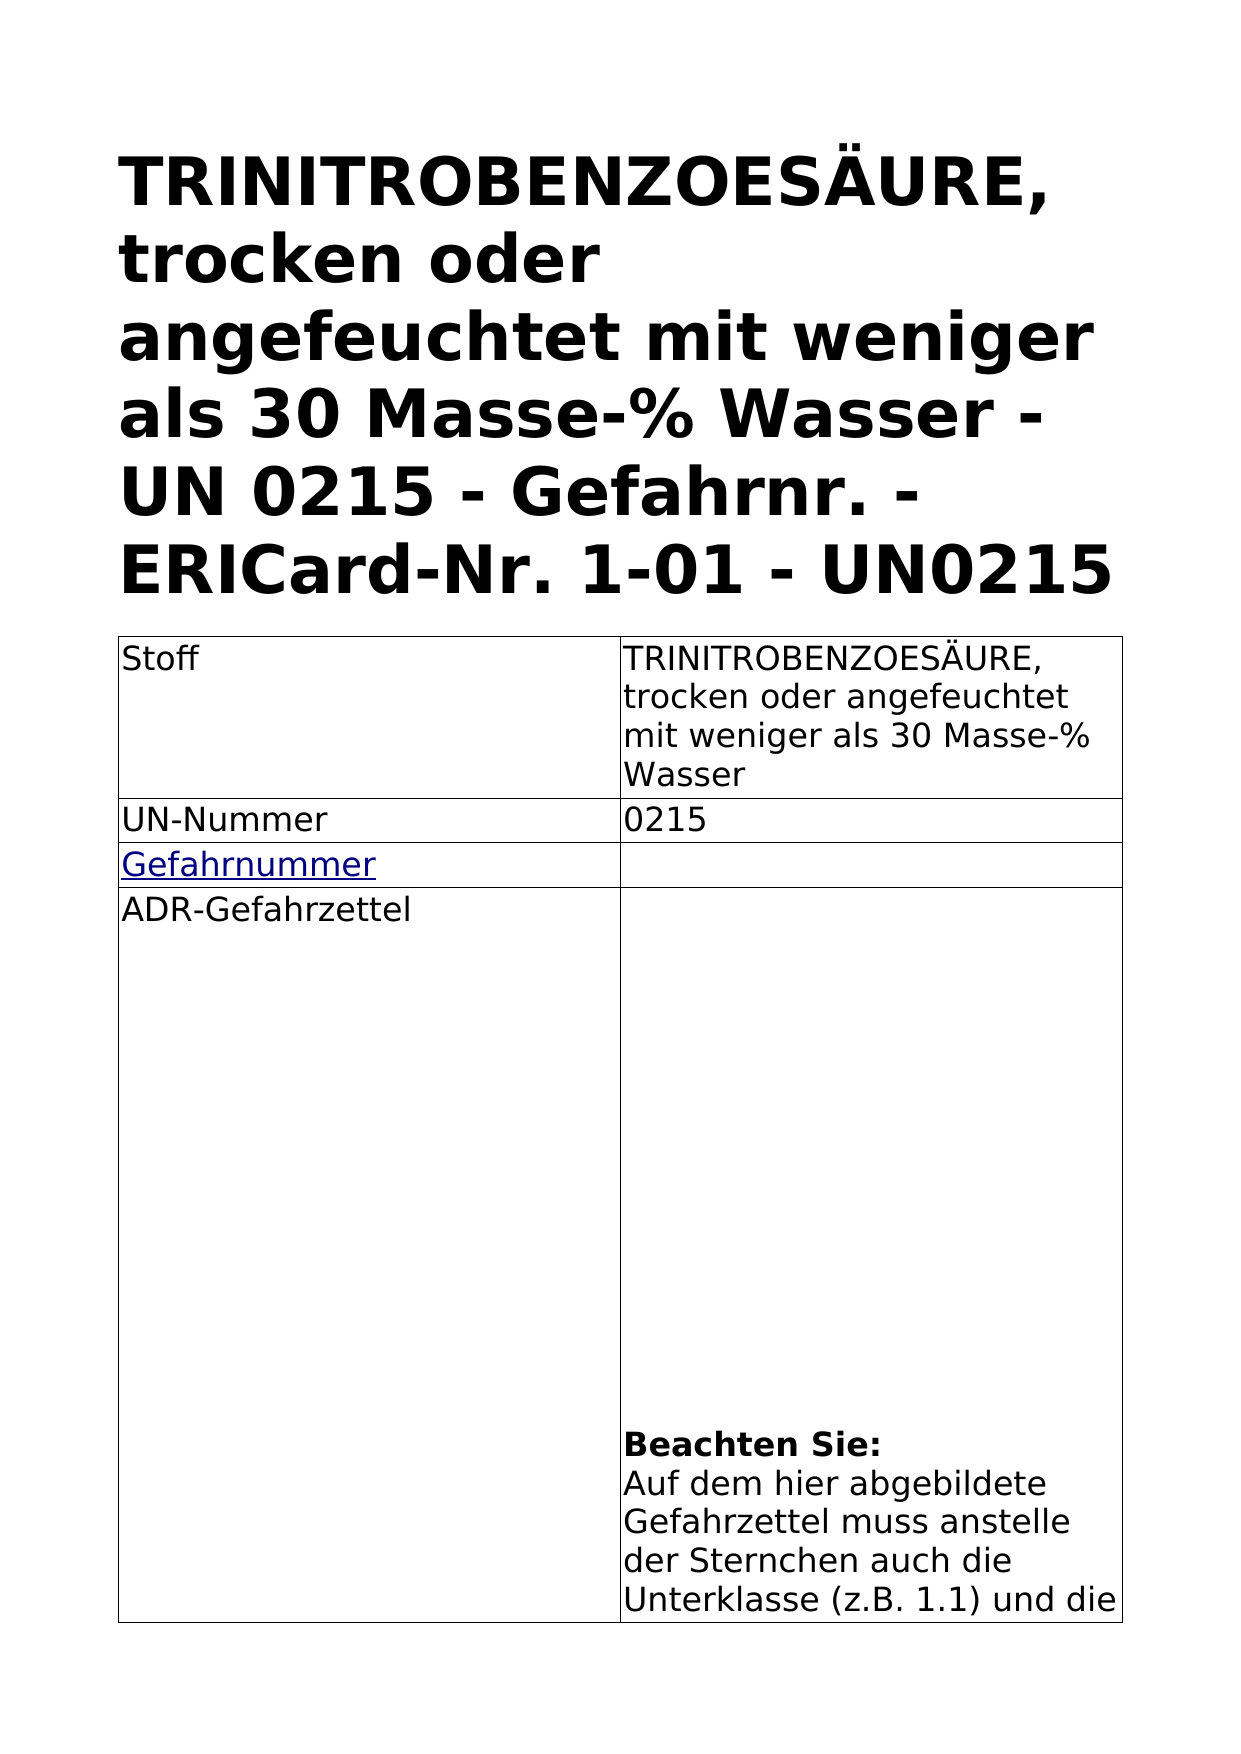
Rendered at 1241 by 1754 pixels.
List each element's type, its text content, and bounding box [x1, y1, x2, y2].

table_header Stoff [119, 637, 620, 797]
table_cell Gefahrnummer [119, 843, 620, 887]
table_cell ADR-Gefahrzettel [119, 888, 620, 1622]
subtitle TRINITROBENZOESÄURE, trocken oder angefeuchtet mit weniger als 30 Masse-% Wasser - UN 0215 - Gefahrnr. - ERICard-Nr. 1-01 - UN0215 [118, 143, 1122, 609]
table_cell Beachten Sie: Auf dem hier abgebildete Gefahrzettel muss anstelle der Sternchen auch die Unterklasse (z.B. 1.1) und die [621, 888, 1122, 1622]
table_cell [621, 843, 1122, 887]
table_header TRINITROBENZOESÄURE, trocken oder angefeuchtet mit weniger als 30 Masse-% Wasser [621, 637, 1122, 797]
table_cell UN-Nummer [119, 799, 620, 842]
table_cell 0215 [621, 799, 1122, 842]
